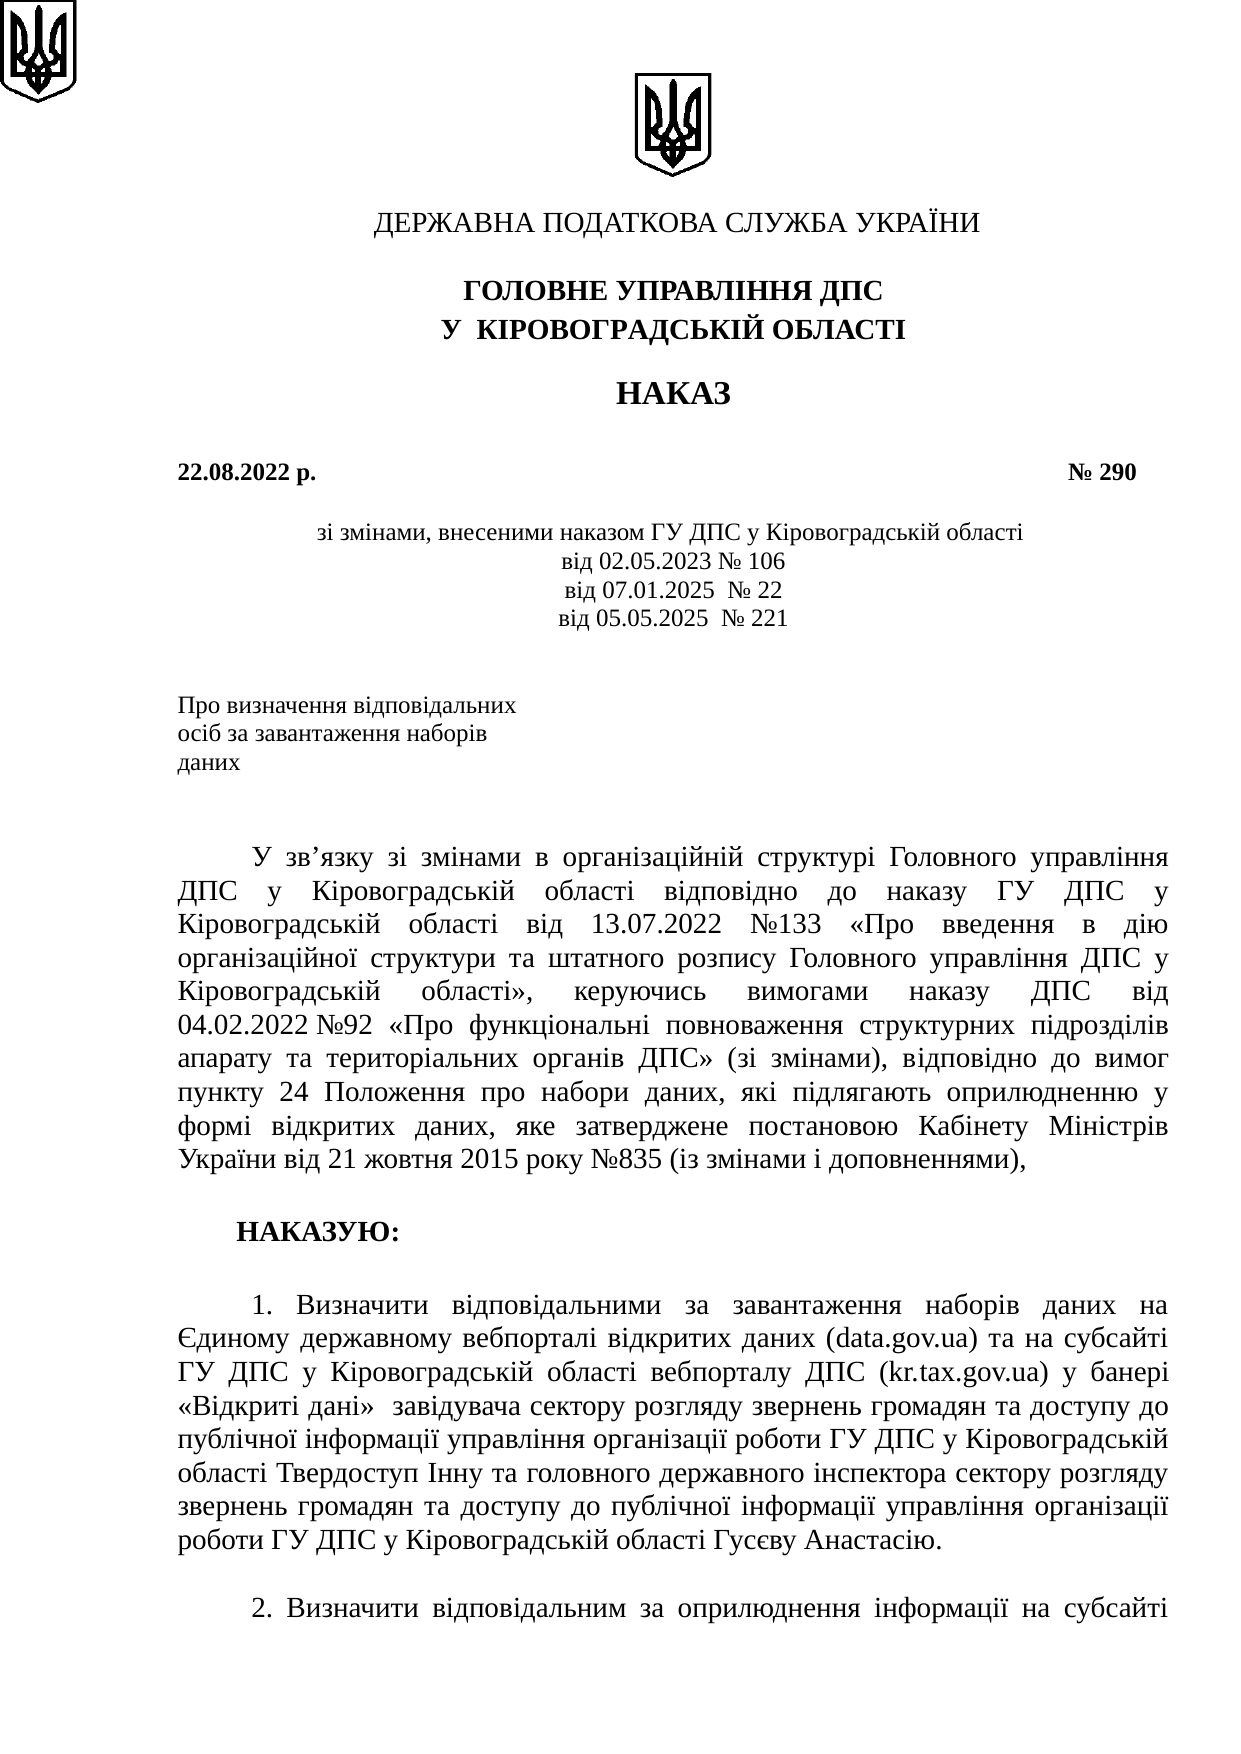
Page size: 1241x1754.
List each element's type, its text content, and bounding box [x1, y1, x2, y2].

table_header [672, 690, 1141, 805]
text зі змінами, внесеними наказом ГУ ДПС у Кіровоградській області [177, 517, 1169, 546]
text У зв’язку зі змінами в організаційній структурі Головного управління ДПС у Кіровоградській області відповідно до наказу ГУ ДПС у Кіровоградській області від 13.07.2022 №133 «Про введення в дію організаційної структури та штатного розпису Головного управління ДПС у Кіровоградській області», керуючись вимогами наказу ДПС від 04.02.2022 №92 «Про функціональні повноваження структурних підрозділів апарату та територіальних органів ДПС» (зі змінами), відповідно до вимог пункту 24 Положення про набори даних, які підлягають оприлюдненню у формі відкритих даних, яке затверджене постановою Кабінету Міністрів України від 21 жовтня 2015 року №835 (із змінами і доповненнями), [177, 839, 1169, 1175]
text 2. Визначити відповідальним за оприлюднення інформації на субсайті [177, 1590, 1169, 1623]
picture [0, 0, 77, 103]
text від 05.05.2025 № 221 [177, 603, 1169, 632]
picture [634, 73, 712, 177]
text 1. Визначити відповідальними за завантаження наборів даних на Єдиному державному вебпорталі відкритих даних (data.gov.ua) та на субсайті ГУ ДПС у Кіровоградській області вебпорталу ДПС (kr.tax.gov.ua) у банері «Відкриті дані» завідувача сектору розгляду звернень громадян та доступу до публічної інформації управління організації роботи ГУ ДПС у Кіровоградській області Твердоступ Інну та головного державного інспектора сектору розгляду звернень громадян та доступу до публічної інформації управління організації роботи ГУ ДПС у Кіровоградській області Гусєву Анастасію. [177, 1287, 1169, 1555]
text від 02.05.2023 № 106 [177, 546, 1169, 575]
text НАКАЗ [177, 373, 1169, 411]
table_header Про визначення відповідальних осіб за завантаження наборів даних [166, 690, 672, 805]
text ГОЛОВНЕ УПРАВЛІННЯ ДПС [177, 273, 1169, 306]
text від 07.01.2025 № 22 [177, 575, 1169, 603]
text 22.08.2022 р. № 290 [177, 457, 1169, 486]
text У КІPОВОГPАДСЬКІЙ ОБЛАСТІ [177, 312, 1169, 346]
text НАКАЗУЮ: [177, 1214, 1169, 1248]
text ДЕРЖАВНА ПОДАТКОВА СЛУЖБА УКРАЇНИ [177, 206, 1169, 239]
